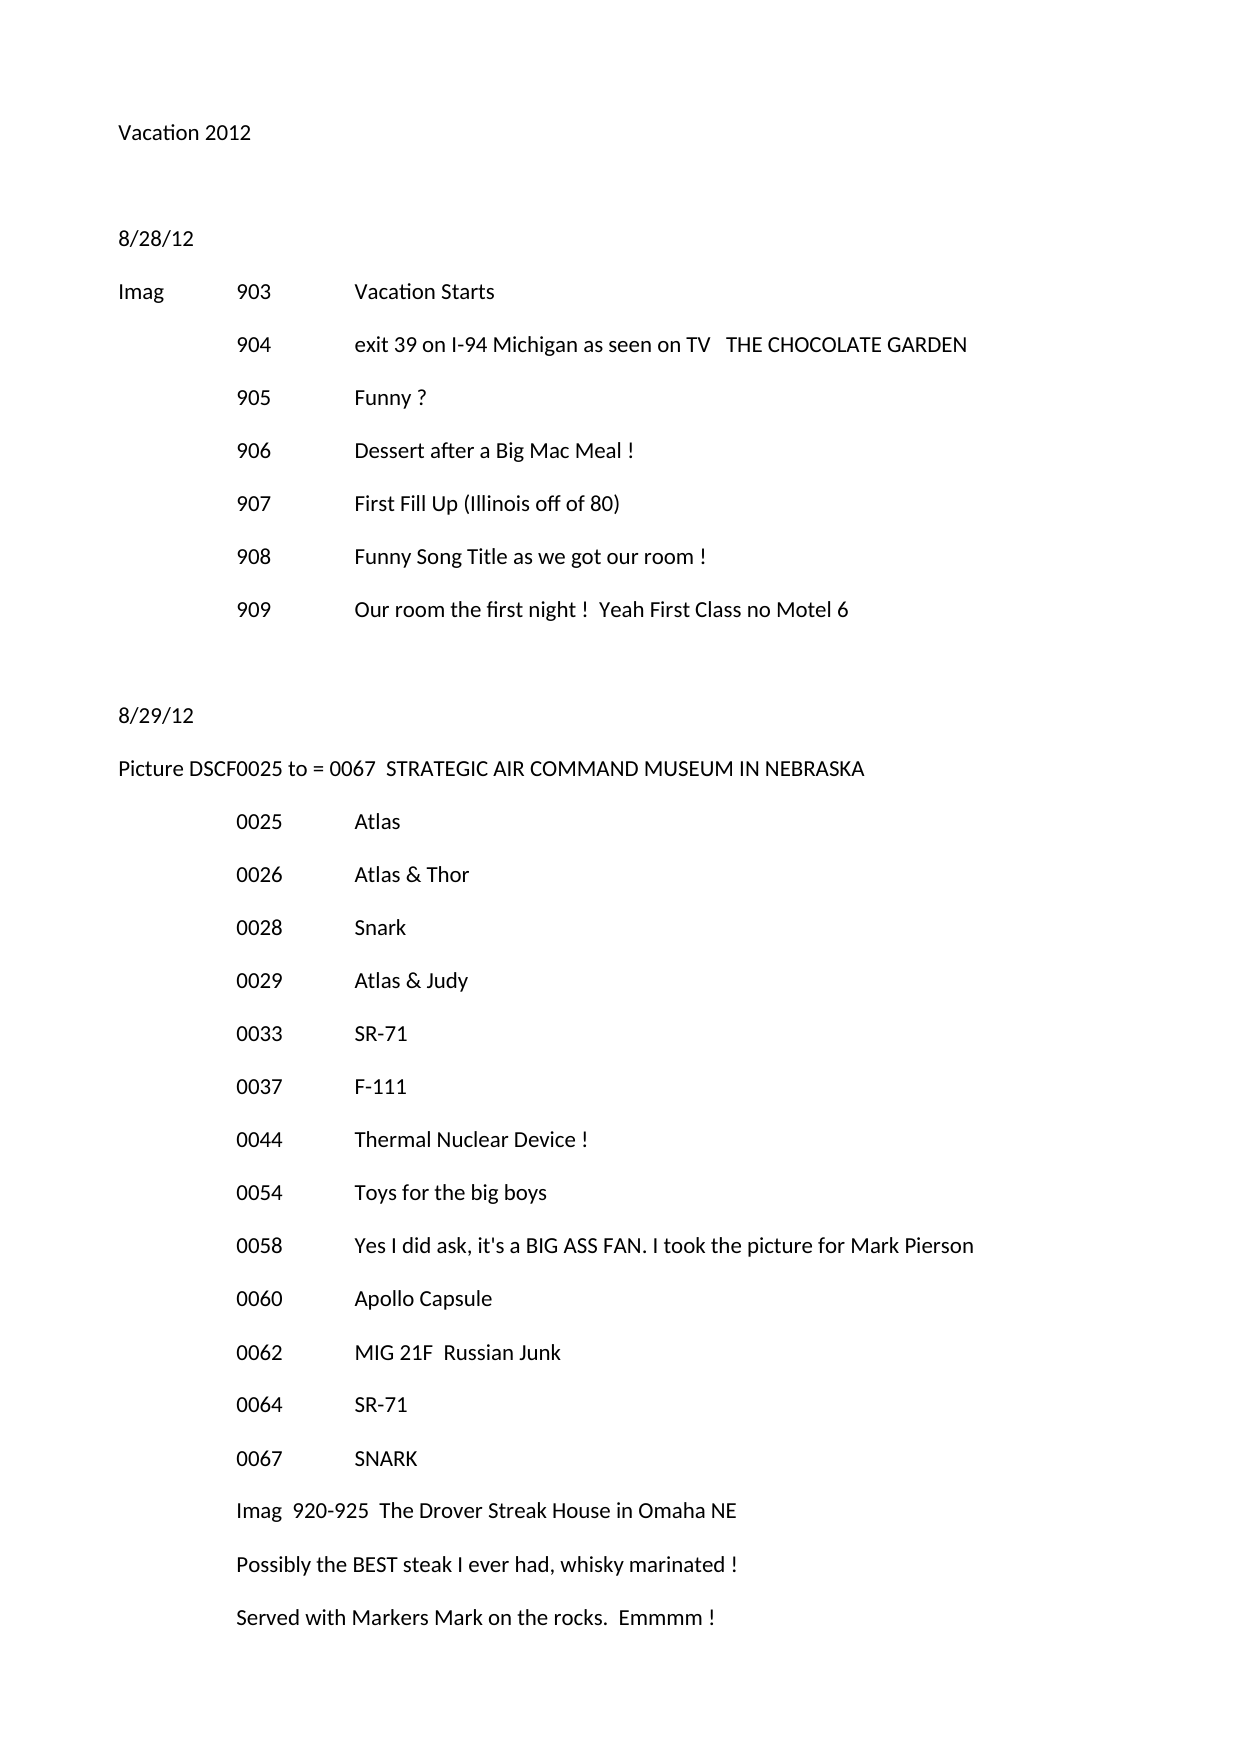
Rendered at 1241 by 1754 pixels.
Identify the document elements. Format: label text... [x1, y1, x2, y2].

text 0067 SNARK [118, 1444, 1122, 1472]
text 0025 Atlas [118, 807, 1122, 835]
text Imag 920-925 The Drover Streak House in Omaha NE [118, 1497, 1122, 1525]
text 0028 Snark [118, 913, 1122, 941]
text 906 Dessert after a Big Mac Meal ! [118, 436, 1122, 464]
text Possibly the BEST steak I ever had, whisky marinated ! [118, 1550, 1122, 1578]
text 0054 Toys for the big boys [118, 1178, 1122, 1207]
text 0037 F-111 [118, 1072, 1122, 1101]
text 0033 SR-71 [118, 1019, 1122, 1047]
text Vacation 2012 [118, 118, 1122, 146]
text 8/29/12 [118, 701, 1122, 729]
text 0026 Atlas & Thor [118, 860, 1122, 888]
text Imag 903 Vacation Starts [118, 277, 1122, 305]
text 0058 Yes I did ask, it's a BIG ASS FAN. I took the picture for Mark Pierson [118, 1232, 1122, 1259]
text Picture DSCF0025 to = 0067 STRATEGIC AIR COMMAND MUSEUM IN NEBRASKA [118, 754, 1122, 782]
text 8/28/12 [118, 224, 1122, 252]
text 0044 Thermal Nuclear Device ! [118, 1126, 1122, 1153]
text 908 Funny Song Title as we got our room ! [118, 542, 1122, 570]
text 0060 Apollo Capsule [118, 1284, 1122, 1313]
text 907 First Fill Up (Illinois off of 80) [118, 489, 1122, 517]
text 0064 SR-71 [118, 1391, 1122, 1419]
text 0062 MIG 21F Russian Junk [118, 1338, 1122, 1366]
text Served with Markers Mark on the rocks. Emmmm ! [118, 1603, 1122, 1631]
text 909 Our room the first night ! Yeah First Class no Motel 6 [118, 595, 1122, 623]
text 0029 Atlas & Judy [118, 966, 1122, 994]
text 904 exit 39 on I-94 Michigan as seen on TV THE CHOCOLATE GARDEN [118, 330, 1122, 358]
text 905 Funny ? [118, 383, 1122, 411]
